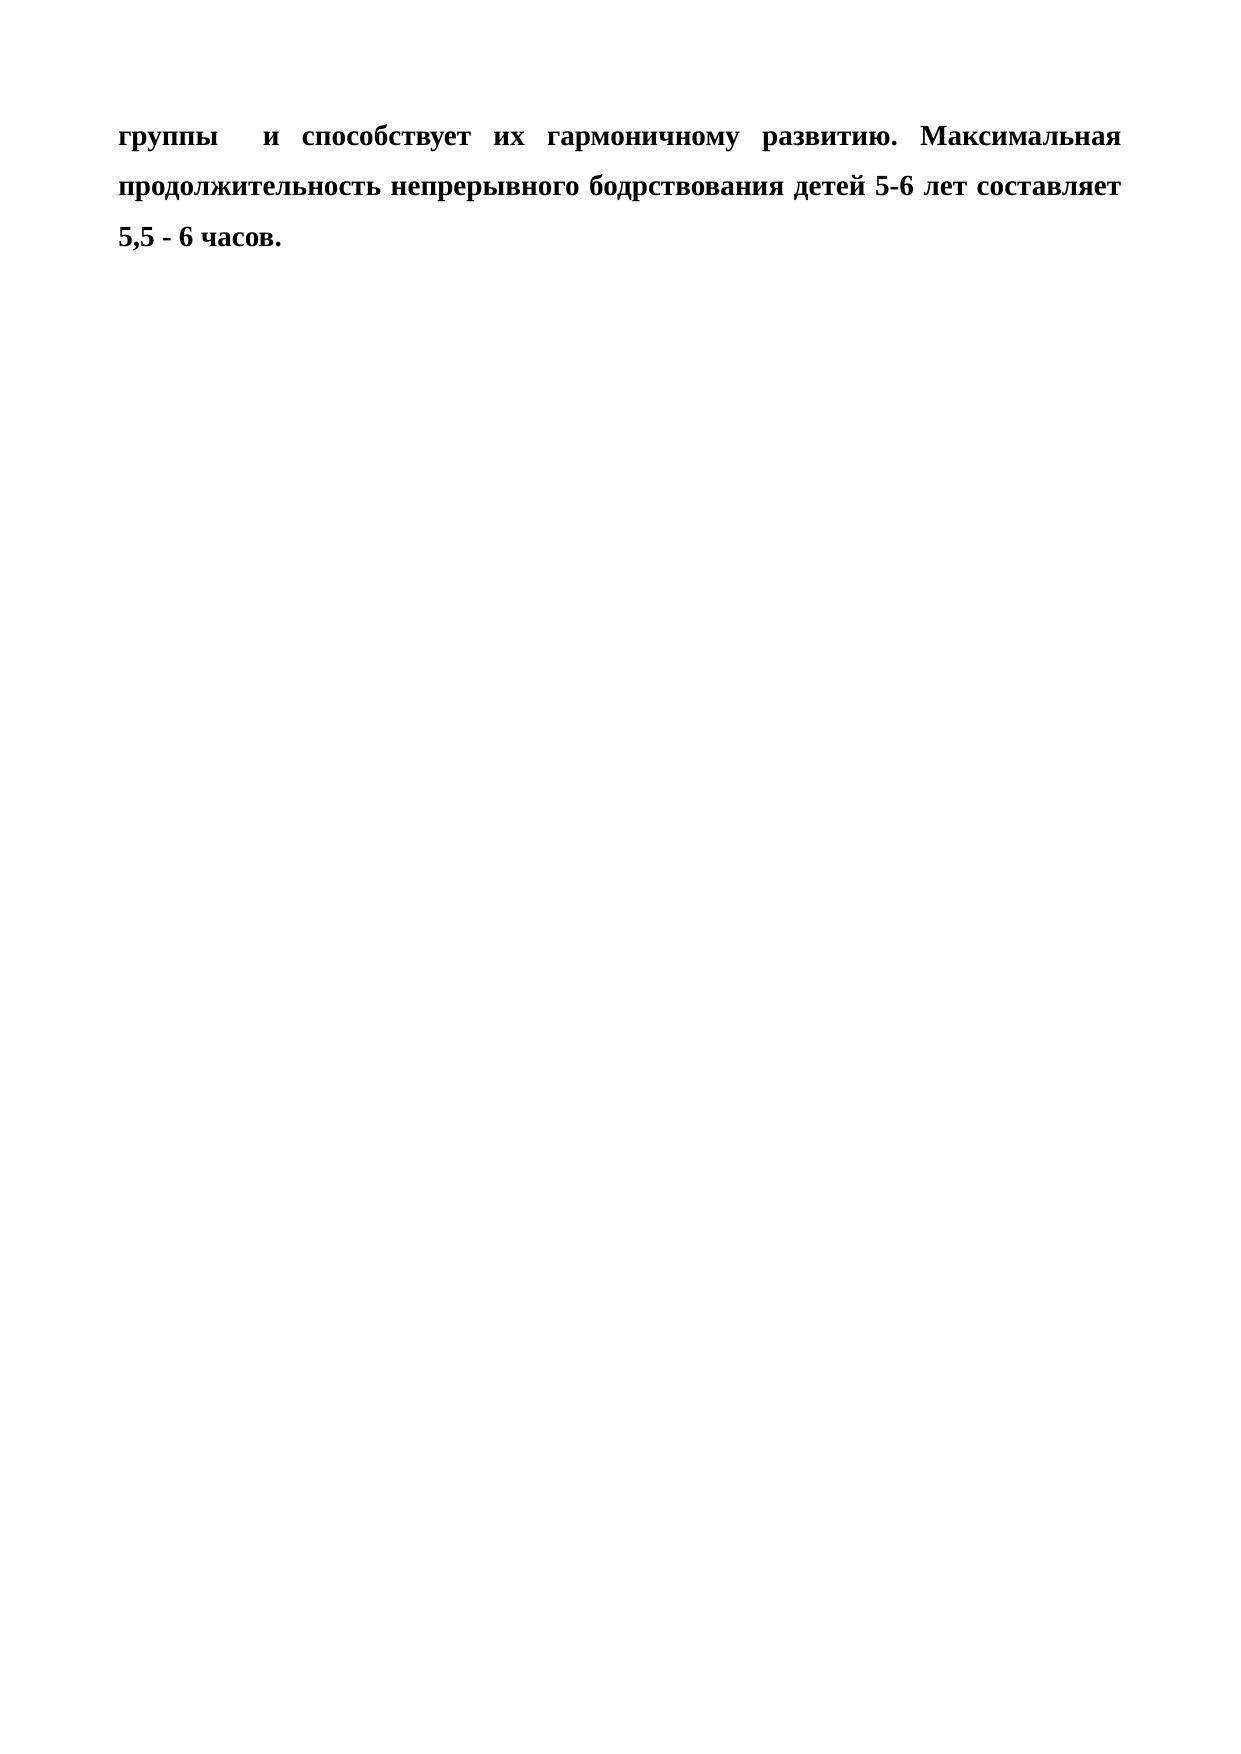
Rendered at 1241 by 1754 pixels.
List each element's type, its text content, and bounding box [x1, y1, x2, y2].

text группы и способствует их гармоничному развитию. Максимальная продолжительность непрерывного бодрствования детей 5-6 лет составляет 5,5 - 6 часов. [118, 118, 1122, 252]
